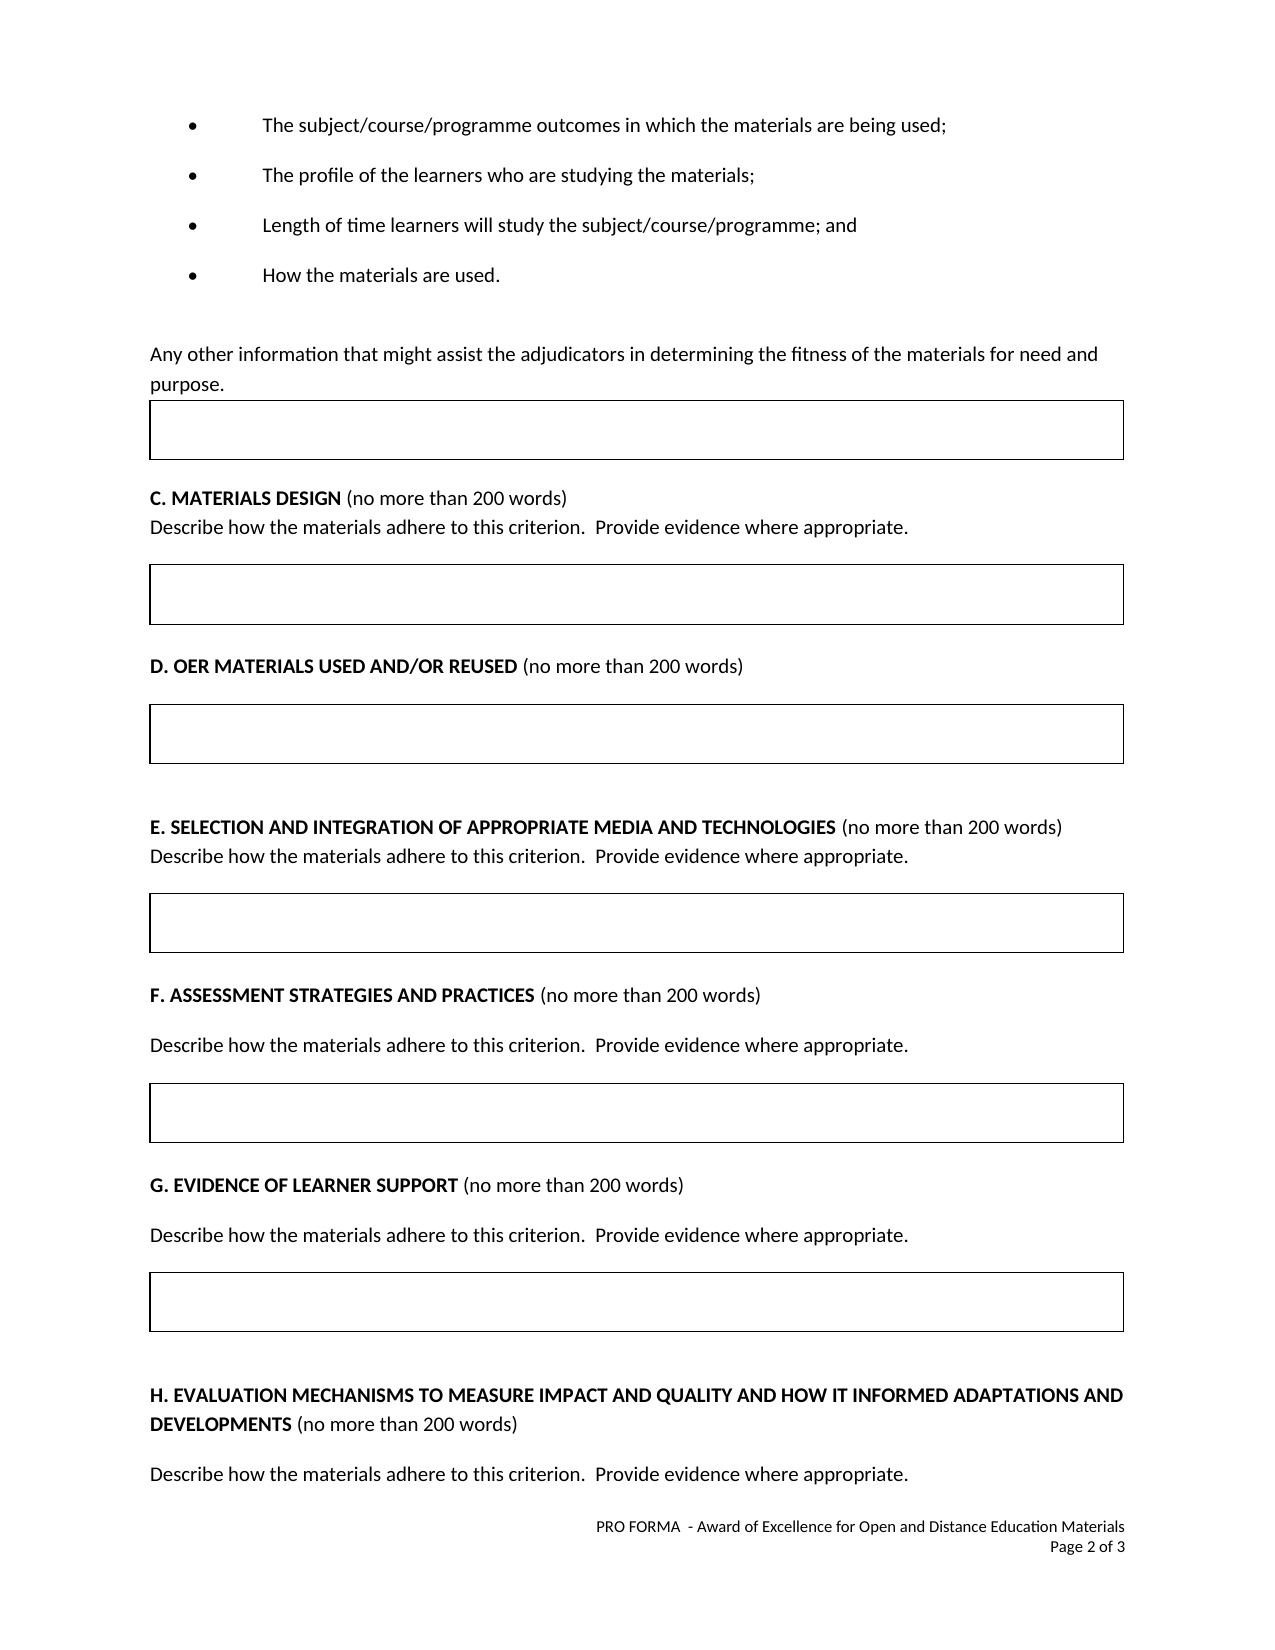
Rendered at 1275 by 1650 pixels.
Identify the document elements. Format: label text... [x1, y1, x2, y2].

list H. EVALUATION MECHANISMS TO MEASURE IMPACT AND QUALITY AND HOW IT INFORMED ADAPTATIONS AND DEVELOPMENTS (no more than 200 words) [150, 1382, 1125, 1437]
list How the materials are used. [187, 262, 1125, 288]
table_header [151, 565, 1123, 623]
table_header [151, 401, 1123, 459]
list C. MATERIALS DESIGN (no more than 200 words) [150, 485, 1125, 511]
list The profile of the learners who are studying the materials; [187, 162, 1125, 188]
text Any other information that might assist the adjudicators in determining the fitness of the materials for need and purpose. [150, 342, 1125, 396]
list Describe how the materials adhere to this criterion. Provide evidence where appropriate. [150, 1461, 1125, 1487]
list Describe how the materials adhere to this criterion. Provide evidence where appropriate. [150, 1032, 1125, 1058]
list The subject/course/programme outcomes in which the materials are being used; [187, 112, 1125, 138]
list G. EVIDENCE OF LEARNER SUPPORT (no more than 200 words) [150, 1172, 1125, 1197]
table_header [151, 1084, 1123, 1142]
list Describe how the materials adhere to this criterion. Provide evidence where appropriate. [150, 1222, 1125, 1247]
table_header [151, 1273, 1123, 1331]
list Describe how the materials adhere to this criterion. Provide evidence where appropriate. [150, 514, 1125, 540]
list Length of time learners will study the subject/course/programme; and [187, 212, 1125, 238]
table_header [151, 705, 1123, 763]
text D. OER MATERIALS USED AND/OR REUSED (no more than 200 words) [150, 654, 1125, 679]
list E. SELECTION AND INTEGRATION OF APPROPRIATE MEDIA AND TECHNOLOGIES (no more than 200 words) Describe how the materials adhere to this criterion. Provide evidence where appropriate. [150, 814, 1125, 868]
table_header [151, 894, 1123, 952]
list F. ASSESSMENT STRATEGIES AND PRACTICES (no more than 200 words) [150, 982, 1125, 1008]
